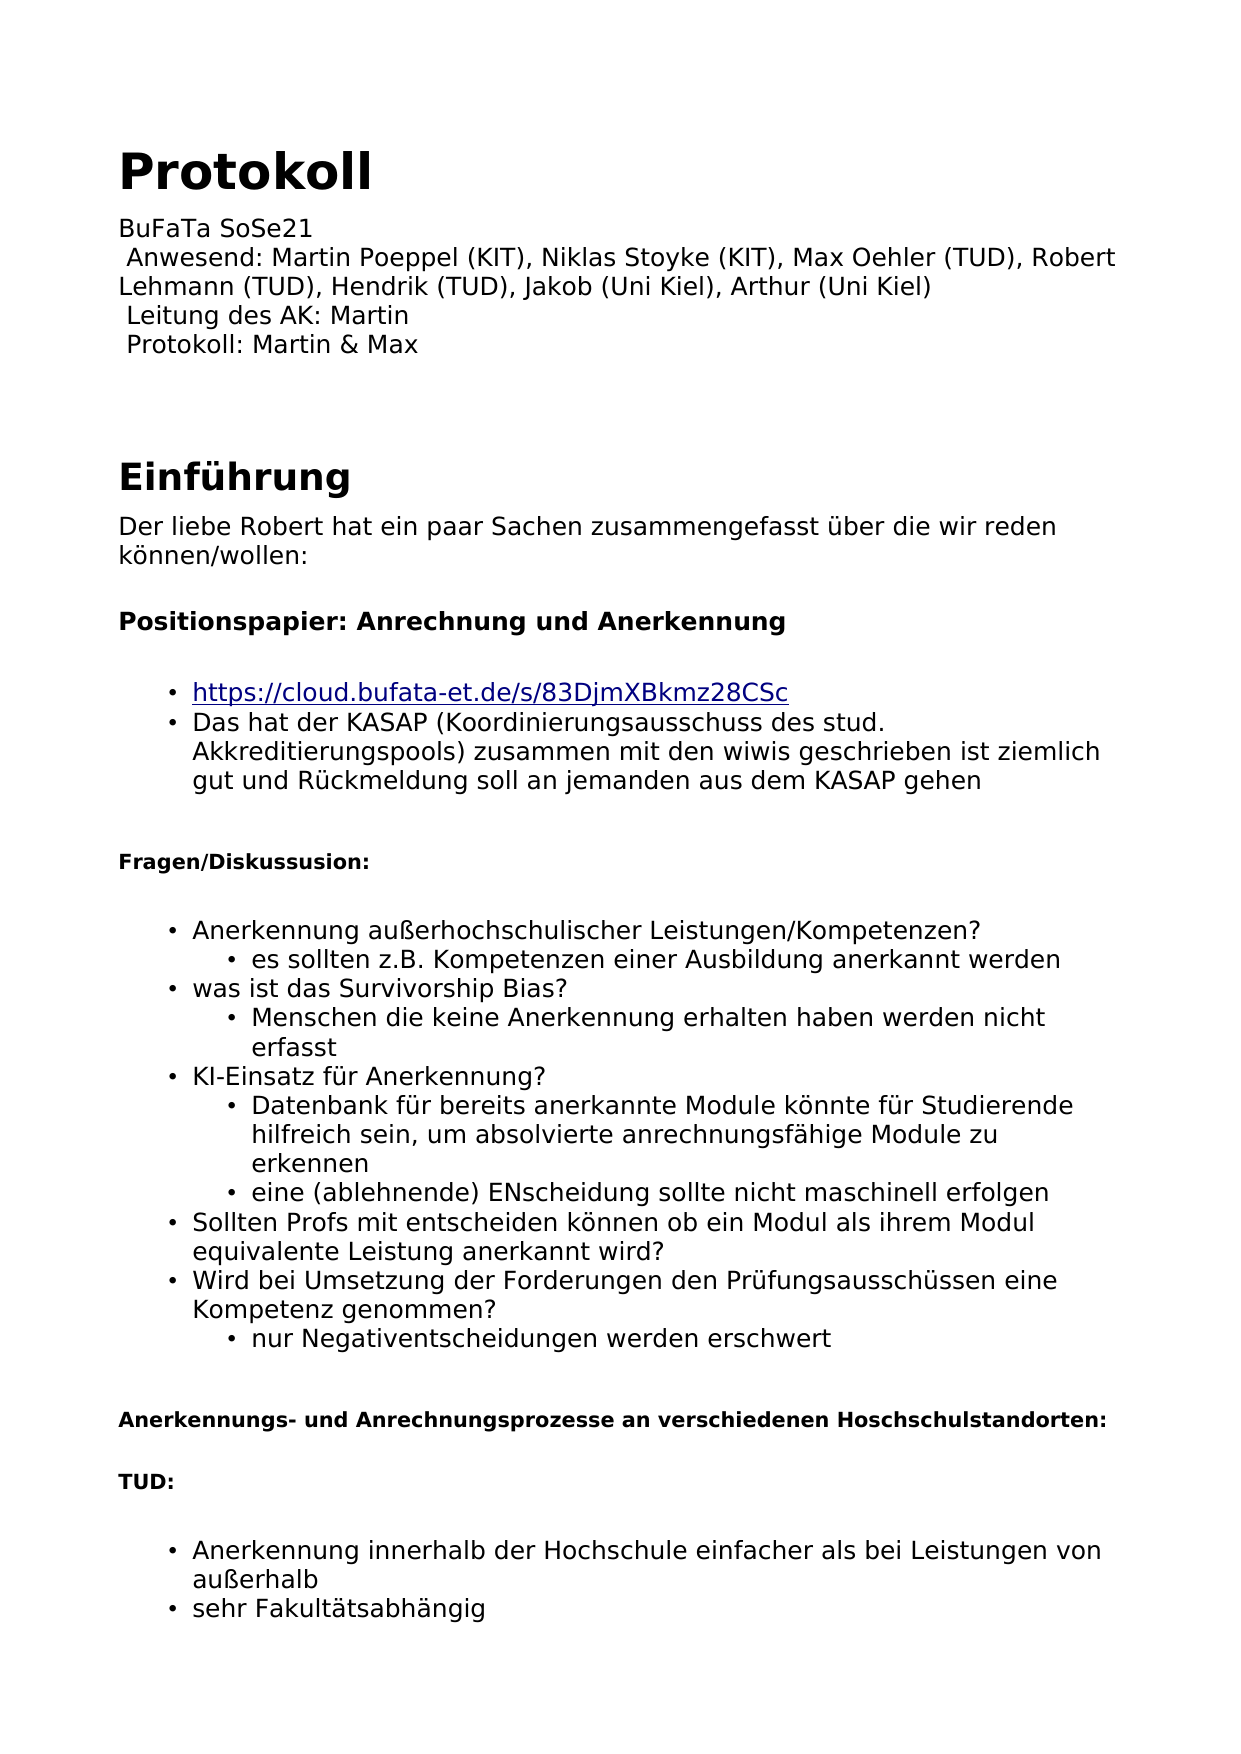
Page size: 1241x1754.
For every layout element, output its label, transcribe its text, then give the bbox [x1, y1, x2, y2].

list es sollten z.B. Kompetenzen einer Ausbildung anerkannt werden [236, 945, 1122, 974]
list Anerkennung innerhalb der Hochschule einfacher als bei Leistungen von außerhalb [177, 1536, 1122, 1594]
list Anerkennung außerhochschulischer Leistungen/Kompetenzen? [177, 916, 1122, 945]
list eine (ablehnende) ENscheidung sollte nicht maschinell erfolgen [236, 1178, 1122, 1208]
list Datenbank für bereits anerkannte Module könnte für Studierende hilfreich sein, um absolvierte anrechnungsfähige Module zu erkennen [236, 1091, 1122, 1178]
text BuFaTa SoSe21 Anwesend: Martin Poeppel (KIT), Niklas Stoyke (KIT), Max Oehler (TUD), Robert Lehmann (TUD), Hendrik (TUD), Jakob (Uni Kiel), Arthur (Uni Kiel) Leitung des AK: Martin Protokoll: Martin & Max [118, 214, 1122, 418]
subtitle Positionspapier: Anrechnung und Anerkennung [118, 607, 1122, 637]
subtitle Einführung [118, 456, 1122, 499]
subtitle Anerkennungs- und Anrechnungsprozesse an verschiedenen Hoschschulstandorten: [118, 1408, 1122, 1432]
list sehr Fakultätsabhängig [177, 1594, 1122, 1623]
subtitle Protokoll [118, 143, 1122, 201]
text Der liebe Robert hat ein paar Sachen zusammengefasst über die wir reden können/wollen: [118, 512, 1122, 570]
subtitle TUD: [118, 1470, 1122, 1494]
list https://cloud.bufata-et.de/s/83DjmXBkmz28CSc [177, 679, 1122, 708]
list Wird bei Umsetzung der Forderungen den Prüfungsausschüssen eine Kompetenz genommen? [177, 1266, 1122, 1324]
list was ist das Survivorship Bias? [177, 974, 1122, 1003]
list Sollten Profs mit entscheiden können ob ein Modul als ihrem Modul equivalente Leistung anerkannt wird? [177, 1208, 1122, 1266]
list nur Negativentscheidungen werden erschwert [236, 1324, 1122, 1353]
list KI-Einsatz für Anerkennung? [177, 1062, 1122, 1091]
subtitle Fragen/Diskussusion: [118, 850, 1122, 874]
list Das hat der KASAP (Koordinierungsausschuss des stud. Akkreditierungspools) zusammen mit den wiwis geschrieben ist ziemlich gut und Rückmeldung soll an jemanden aus dem KASAP gehen [177, 708, 1122, 795]
list Menschen die keine Anerkennung erhalten haben werden nicht erfasst [236, 1003, 1122, 1062]
